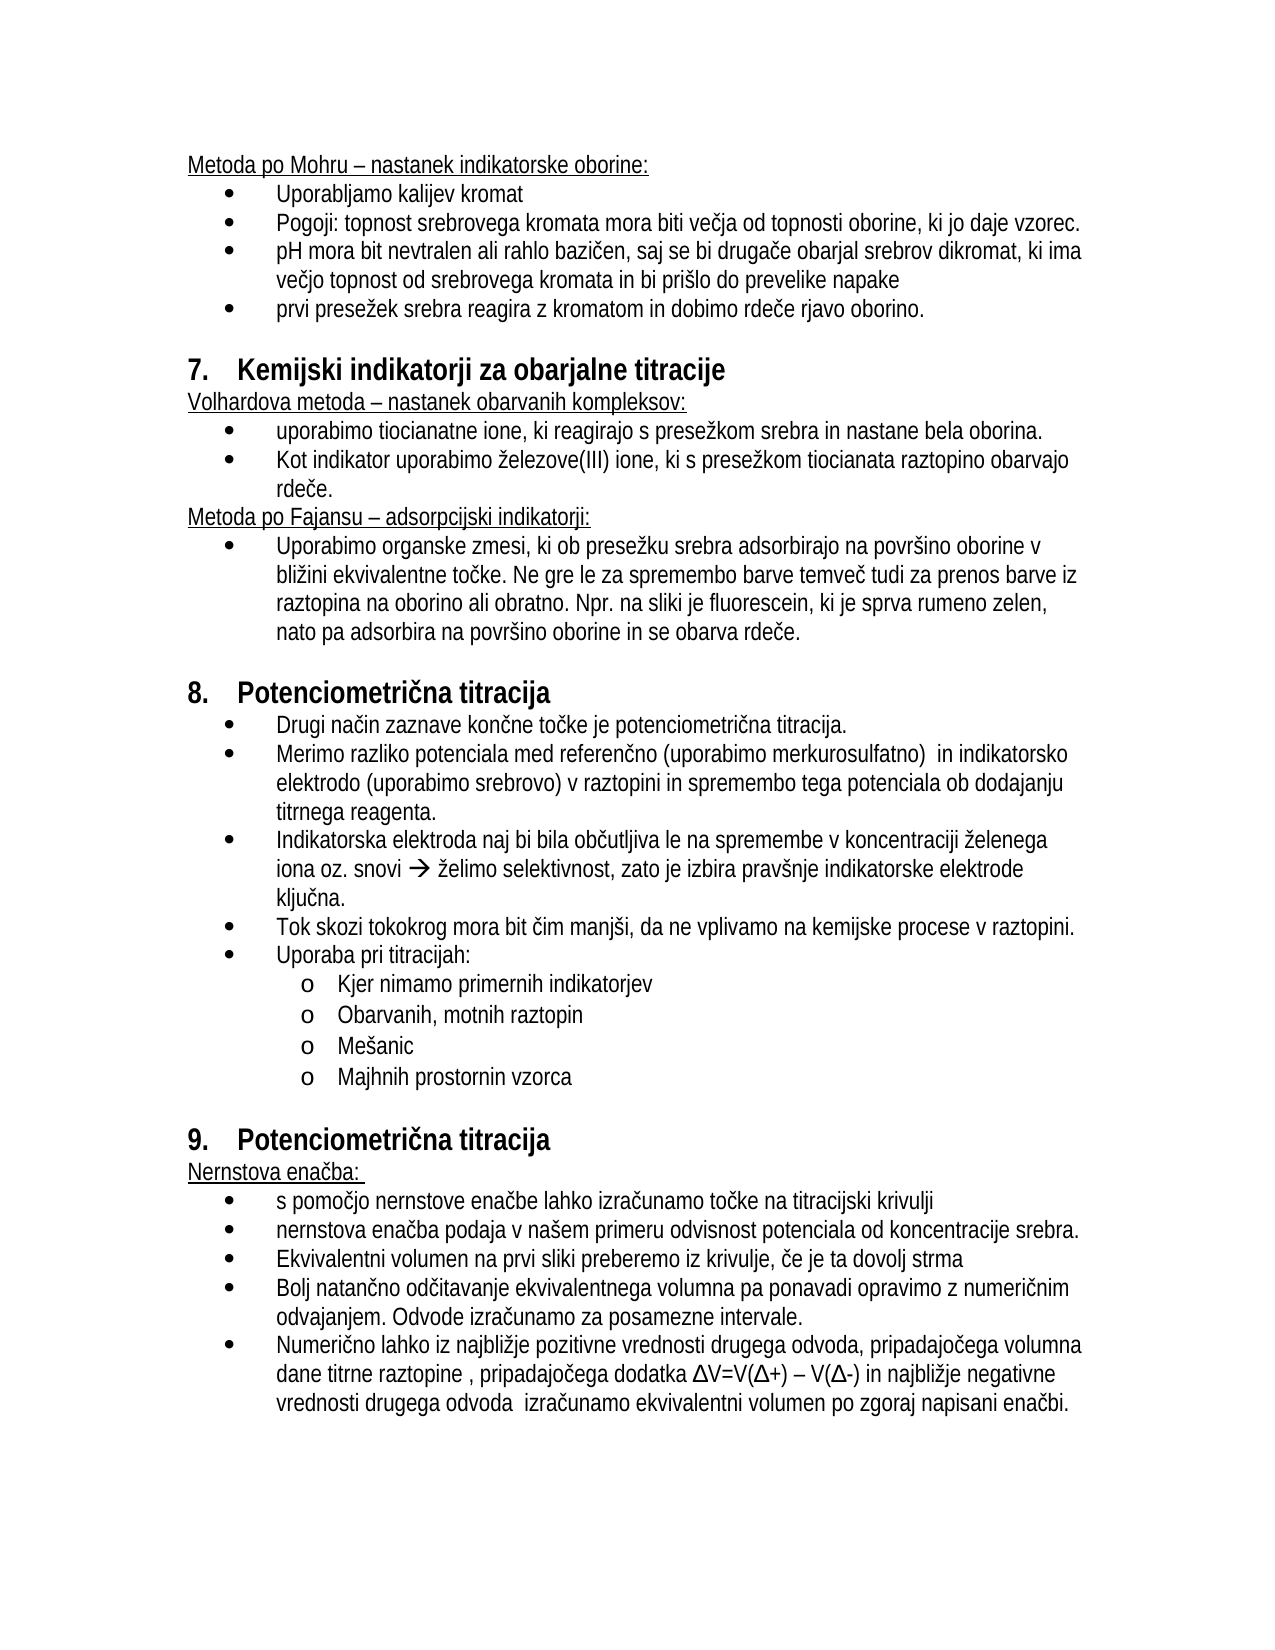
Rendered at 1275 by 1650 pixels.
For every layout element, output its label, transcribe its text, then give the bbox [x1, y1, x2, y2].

list Drugi način zaznave končne točke je potenciometrična titracija. [225, 710, 1087, 739]
list Majhnih prostornin vzorca [300, 1062, 1087, 1093]
list Merimo razliko potenciala med referenčno (uporabimo merkurosulfatno) in indikatorsko elektrodo (uporabimo srebrovo) v raztopini in spremembo tega potenciala ob dodajanju titrnega reagenta. [225, 739, 1087, 825]
list uporabimo tiocianatne ione, ki reagirajo s presežkom srebra in nastane bela oborina. [225, 416, 1087, 445]
list Uporabimo organske zmesi, ki ob presežku srebra adsorbirajo na površino oborine v bližini ekvivalentne točke. Ne gre le za spremembo barve temveč tudi za prenos barve iz raztopina na oborino ali obratno. Npr. na sliki je fluorescein, ki je sprva rumeno zelen, nato pa adsorbira na površino oborine in se obarva rdeče. [225, 531, 1087, 646]
list Kot indikator uporabimo železove(III) ione, ki s presežkom tiocianata raztopino obarvajo rdeče. [225, 445, 1087, 502]
list Indikatorska elektroda naj bi bila občutljiva le na spremembe v koncentraciji želenega iona oz. snovi à želimo selektivnost, zato je izbira pravšnje indikatorske elektrode ključna. [225, 825, 1087, 911]
list prvi presežek srebra reagira z kromatom in dobimo rdeče rjavo oborino. [225, 294, 1087, 323]
list Ekvivalentni volumen na prvi sliki preberemo iz krivulje, če je ta dovolj strma [225, 1244, 1087, 1273]
text 7. Kemijski indikatorji za obarjalne titracije [187, 351, 1087, 387]
list Kjer nimamo primernih indikatorjev [300, 969, 1087, 1000]
text 9. Potenciometrična titracija [187, 1122, 1087, 1157]
list Mešanic [300, 1031, 1087, 1062]
list Uporabljamo kalijev kromat [225, 179, 1087, 207]
list nernstova enačba podaja v našem primeru odvisnost potenciala od koncentracije srebra. [225, 1215, 1087, 1244]
list Uporaba pri titracijah: [225, 940, 1087, 969]
list Obarvanih, motnih raztopin [300, 1000, 1087, 1031]
text 8. Potenciometrična titracija [187, 674, 1087, 710]
list Tok skozi tokokrog mora bit čim manjši, da ne vplivamo na kemijske procese v raztopini. [225, 911, 1087, 940]
list Pogoji: topnost srebrovega kromata mora biti večja od topnosti oborine, ki jo daje vzorec. [225, 207, 1087, 236]
text Nernstova enačba: [187, 1157, 1087, 1186]
list Bolj natančno odčitavanje ekvivalentnega volumna pa ponavadi opravimo z numeričnim odvajanjem. Odvode izračunamo za posamezne intervale. [225, 1273, 1087, 1330]
list Numerično lahko iz najbližje pozitivne vrednosti drugega odvoda, pripadajočega volumna dane titrne raztopine , pripadajočega dodatka ∆V=V(∆+) – V(∆-) in najbližje negativne vrednosti drugega odvoda izračunamo ekvivalentni volumen po zgoraj napisani enačbi. [225, 1330, 1087, 1416]
text Metoda po Fajansu – adsorpcijski indikatorji: [187, 502, 1087, 531]
list s pomočjo nernstove enačbe lahko izračunamo točke na titracijski krivulji [225, 1186, 1087, 1215]
text Volhardova metoda – nastanek obarvanih kompleksov: [187, 387, 1087, 416]
text Metoda po Mohru – nastanek indikatorske oborine: [187, 150, 1087, 179]
list pH mora bit nevtralen ali rahlo bazičen, saj se bi drugače obarjal srebrov dikromat, ki ima večjo topnost od srebrovega kromata in bi prišlo do prevelike napake [225, 236, 1087, 294]
